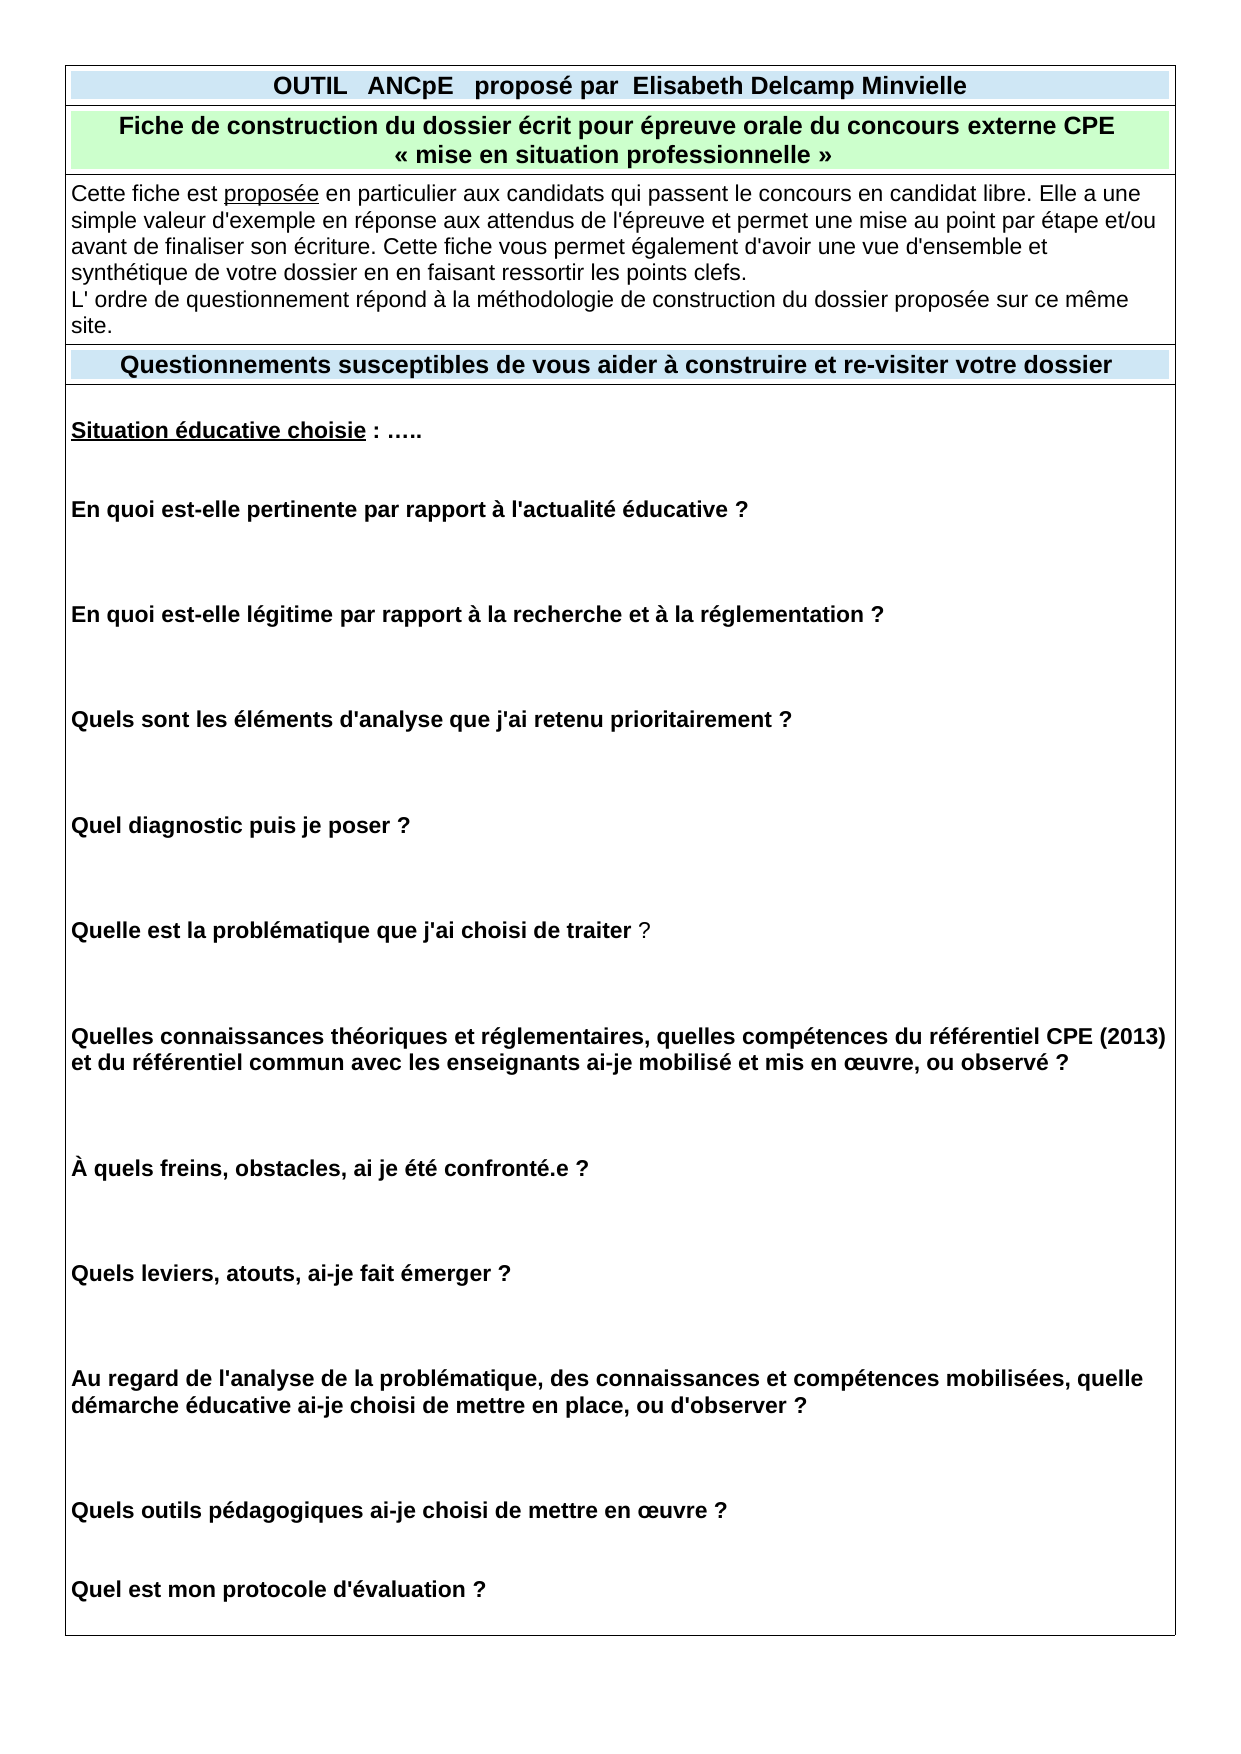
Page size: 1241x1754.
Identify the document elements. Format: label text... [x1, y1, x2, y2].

table_cell Situation éducative choisie : ….. En quoi est-elle pertinente par rapport à l'actualité éducative ? En quoi est-elle légitime par rapport à la recherche et à la réglementation ? Quels sont les éléments d'analyse que j'ai retenu prioritairement ? Quel diagnostic puis je poser ? Quelle est la problématique que j'ai choisi de traiter ? Quelles connaissances théoriques et réglementaires, quelles compétences du référentiel CPE (2013) et du référentiel commun avec les enseignants ai-je mobilisé et mis en œuvre, ou observé ? À quels freins, obstacles, ai je été confronté.e ? Quels leviers, atouts, ai-je fait émerger ? Au regard de l'analyse de la problématique, des connaissances et compétences mobilisées, quelle démarche éducative ai-je choisi de mettre en place, ou d'observer ? Quels outils pédagogiques ai-je choisi de mettre en œuvre ? Quel est mon protocole d'évaluation ? [66, 385, 1175, 1634]
table_header OUTIL ANCpE proposé par Elisabeth Delcamp Minvielle [66, 66, 1175, 105]
table_cell Questionnements susceptibles de vous aider à construire et re-visiter votre dossier [66, 345, 1175, 384]
table_cell Fiche de construction du dossier écrit pour épreuve orale du concours externe CPE « mise en situation professionnelle » [66, 106, 1175, 174]
table_cell Cette fiche est proposée en particulier aux candidats qui passent le concours en candidat libre. Elle a une simple valeur d'exemple en réponse aux attendus de l'épreuve et permet une mise au point par étape et/ou avant de finaliser son écriture. Cette fiche vous permet également d'avoir une vue d'ensemble et synthétique de votre dossier en en faisant ressortir les points clefs. L' ordre de questionnement répond à la méthodologie de construction du dossier proposée sur ce même site. [66, 175, 1175, 344]
